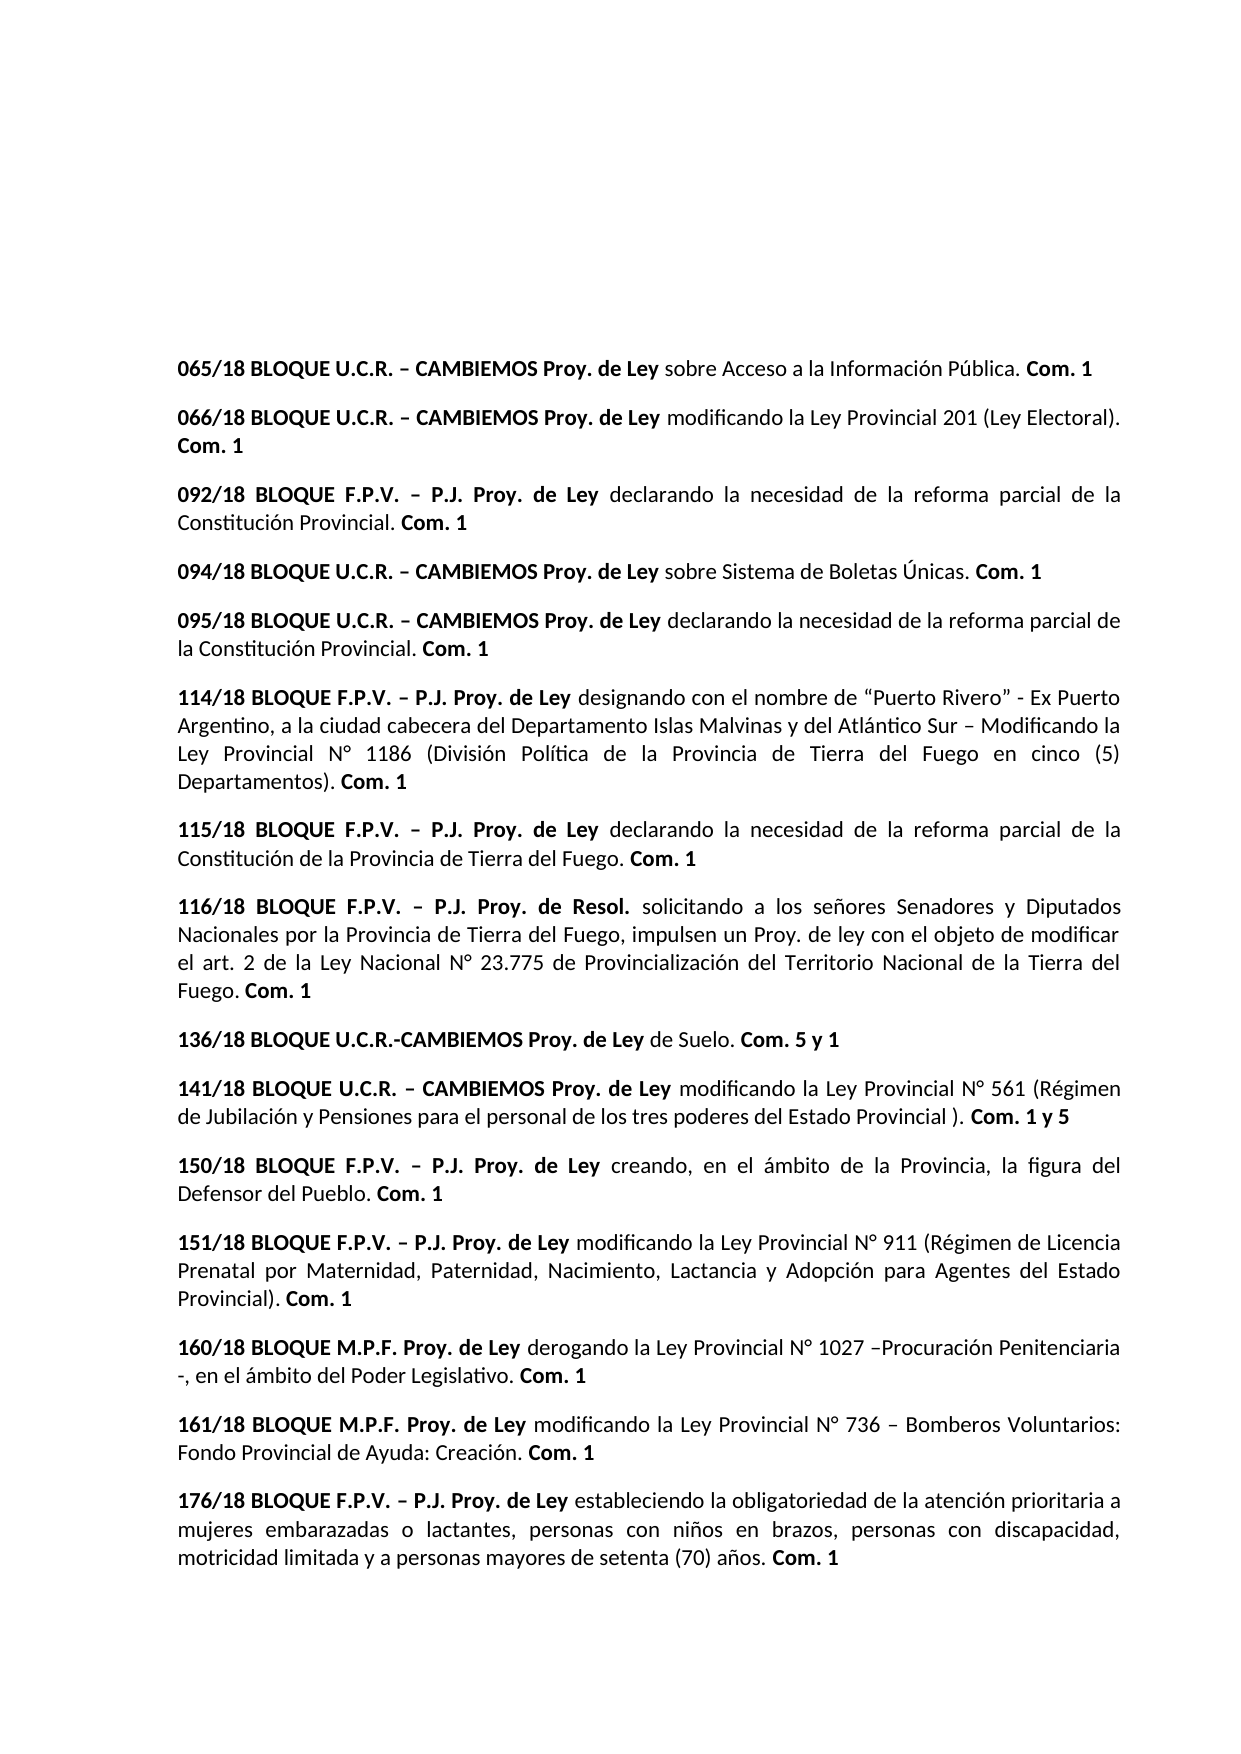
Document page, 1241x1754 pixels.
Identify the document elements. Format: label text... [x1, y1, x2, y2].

text 095/18 BLOQUE U.C.R. – CAMBIEMOS Proy. de Ley declarando la necesidad de la reforma parcial de la Constitución Provincial. Com. 1 [177, 606, 1122, 662]
text 150/18 BLOQUE F.P.V. – P.J. Proy. de Ley creando, en el ámbito de la Provincia, la figura del Defensor del Pueblo. Com. 1 [177, 1151, 1122, 1207]
text 092/18 BLOQUE F.P.V. – P.J. Proy. de Ley declarando la necesidad de la reforma parcial de la Constitución Provincial. Com. 1 [177, 480, 1122, 536]
text 151/18 BLOQUE F.P.V. – P.J. Proy. de Ley modificando la Ley Provincial N° 911 (Régimen de Licencia Prenatal por Maternidad, Paternidad, Nacimiento, Lactancia y Adopción para Agentes del Estado Provincial). Com. 1 [177, 1228, 1122, 1312]
text 094/18 BLOQUE U.C.R. – CAMBIEMOS Proy. de Ley sobre Sistema de Boletas Únicas. Com. 1 [177, 557, 1122, 585]
text 141/18 BLOQUE U.C.R. – CAMBIEMOS Proy. de Ley modificando la Ley Provincial N° 561 (Régimen de Jubilación y Pensiones para el personal de los tres poderes del Estado Provincial ). Com. 1 y 5 [177, 1074, 1122, 1130]
text 116/18 BLOQUE F.P.V. – P.J. Proy. de Resol. solicitando a los señores Senadores y Diputados Nacionales por la Provincia de Tierra del Fuego, impulsen un Proy. de ley con el objeto de modificar el art. 2 de la Ley Nacional N° 23.775 de Provincialización del Territorio Nacional de la Tierra del Fuego. Com. 1 [177, 892, 1122, 1004]
text 065/18 BLOQUE U.C.R. – CAMBIEMOS Proy. de Ley sobre Acceso a la Información Pública. Com. 1 [177, 354, 1122, 382]
text 160/18 BLOQUE M.P.F. Proy. de Ley derogando la Ley Provincial N° 1027 –Procuración Penitenciaria -, en el ámbito del Poder Legislativo. Com. 1 [177, 1333, 1122, 1389]
text 066/18 BLOQUE U.C.R. – CAMBIEMOS Proy. de Ley modificando la Ley Provincial 201 (Ley Electoral). Com. 1 [177, 403, 1122, 459]
text 136/18 BLOQUE U.C.R.-CAMBIEMOS Proy. de Ley de Suelo. Com. 5 y 1 [177, 1025, 1122, 1053]
text 115/18 BLOQUE F.P.V. – P.J. Proy. de Ley declarando la necesidad de la reforma parcial de la Constitución de la Provincia de Tierra del Fuego. Com. 1 [177, 816, 1122, 872]
text 114/18 BLOQUE F.P.V. – P.J. Proy. de Ley designando con el nombre de “Puerto Rivero” - Ex Puerto Argentino, a la ciudad cabecera del Departamento Islas Malvinas y del Atlántico Sur – Modificando la Ley Provincial N° 1186 (División Política de la Provincia de Tierra del Fuego en cinco (5) Departamentos). Com. 1 [177, 683, 1122, 795]
text 176/18 BLOQUE F.P.V. – P.J. Proy. de Ley estableciendo la obligatoriedad de la atención prioritaria a mujeres embarazadas o lactantes, personas con niños en brazos, personas con discapacidad, motricidad limitada y a personas mayores de setenta (70) años. Com. 1 [177, 1487, 1122, 1571]
text 161/18 BLOQUE M.P.F. Proy. de Ley modificando la Ley Provincial N° 736 – Bomberos Voluntarios: Fondo Provincial de Ayuda: Creación. Com. 1 [177, 1410, 1122, 1466]
